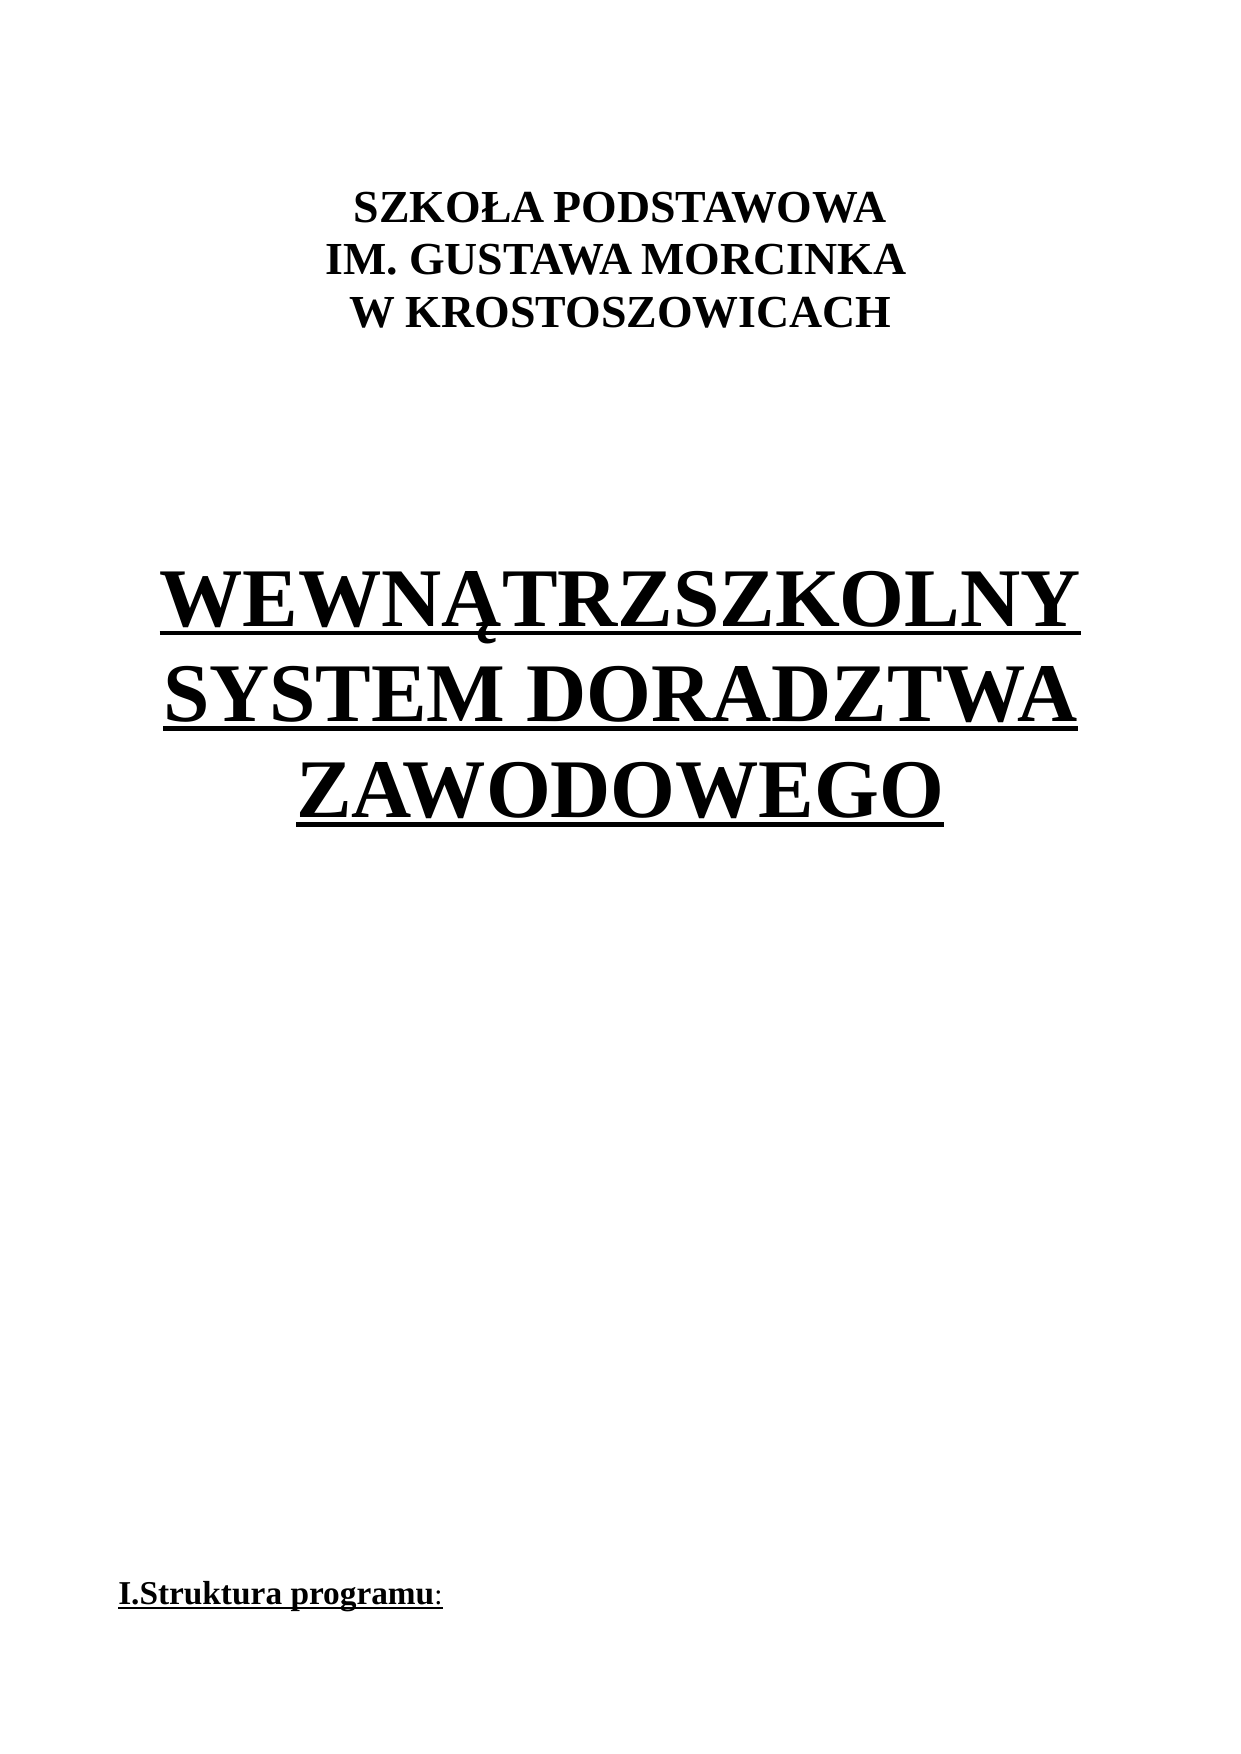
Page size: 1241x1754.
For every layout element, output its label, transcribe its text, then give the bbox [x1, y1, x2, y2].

text IM. GUSTAWA MORCINKA [118, 232, 1122, 284]
text I.Struktura programu: [118, 1573, 1122, 1612]
text SZKOŁA PODSTAWOWA [118, 179, 1122, 232]
text WEWNĄTRZSZKOLNY SYSTEM DORADZTWA ZAWODOWEGO [118, 548, 1122, 836]
text W KROSTOSZOWICACH [118, 284, 1122, 337]
